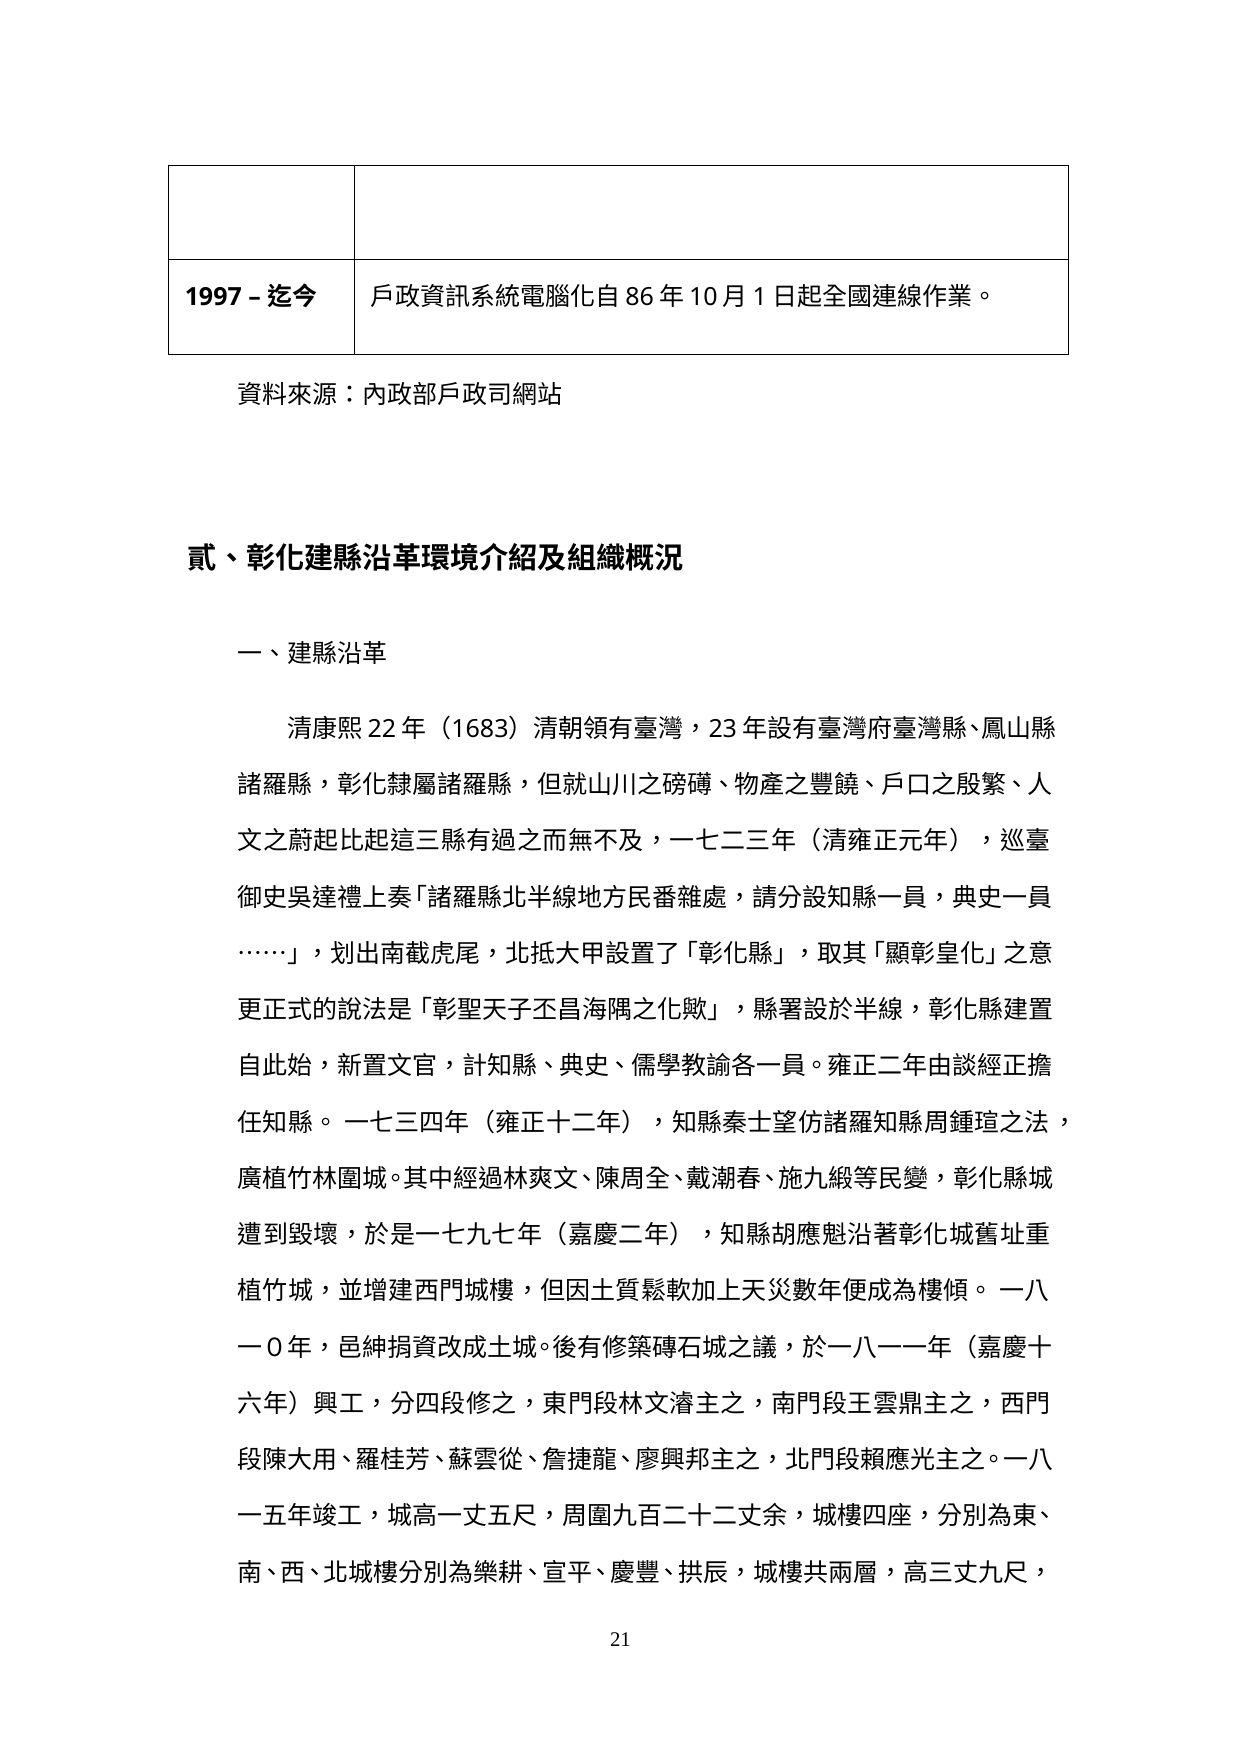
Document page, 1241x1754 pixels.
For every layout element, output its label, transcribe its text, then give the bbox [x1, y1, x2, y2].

table_cell [355, 166, 1068, 259]
text 清康熙22年（1683）清朝領有臺灣，23年設有臺灣府臺灣縣、鳳山縣、諸羅縣，彰化隸屬諸羅縣，但就山川之磅礡、物產之豐饒、戶口之殷繁、人文之蔚起比起這三縣有過之而無不及，一七二三年（清雍正元年），巡臺御史吳達禮上奏「諸羅縣北半線地方民番雜處，請分設知縣一員，典史一員……」，划出南截虎尾，北抵大甲設置了「彰化縣」，取其「顯彰皇化」之意，更正式的說法是「彰聖天子丕昌海隅之化歟」，縣署設於半線，彰化縣建置自此始，新置文官，計知縣、典史、儒學教諭各一員。雍正二年由談經正擔任知縣。 一七三四年（雍正十二年），知縣秦士望仿諸羅知縣周鍾瑄之法，廣植竹林圍城。其中經過林爽文、陳周全、戴潮春、施九緞等民變，彰化縣城遭到毀壞，於是一七九七年（嘉慶二年），知縣胡應魁沿著彰化城舊址重植竹城，並增建西門城樓，但因土質鬆軟加上天災數年便成為樓傾。 一八一０年，邑紳捐資改成土城。後有修築磚石城之議，於一八一一年（嘉慶十六年）興工，分四段修之，東門段林文濬主之，南門段王雲鼎主之，西門段陳大用、羅桂芳、蘇雲從、詹捷龍、廖興邦主之，北門段賴應光主之。一八一五年竣工，城高一丈五尺，周圍九百二十二丈余，城樓四座，分別為東、南、西、北城樓分別為樂耕、宣平、慶豐、拱辰，城樓共兩層，高三丈九尺，設有十二座砲臺。 [237, 708, 1053, 1589]
table_cell 戶政資訊系統電腦化自86年10月1日起全國連線作業。 [355, 260, 1068, 354]
text 一、建縣沿革 [237, 633, 1053, 671]
table_cell 1997 – 迄今 [169, 260, 354, 354]
text 資料來源：內政部戶政司網站 [237, 374, 1053, 411]
text 貳、彰化建縣沿革環境介紹及組織概況 [188, 518, 1053, 593]
table_cell [169, 166, 354, 259]
